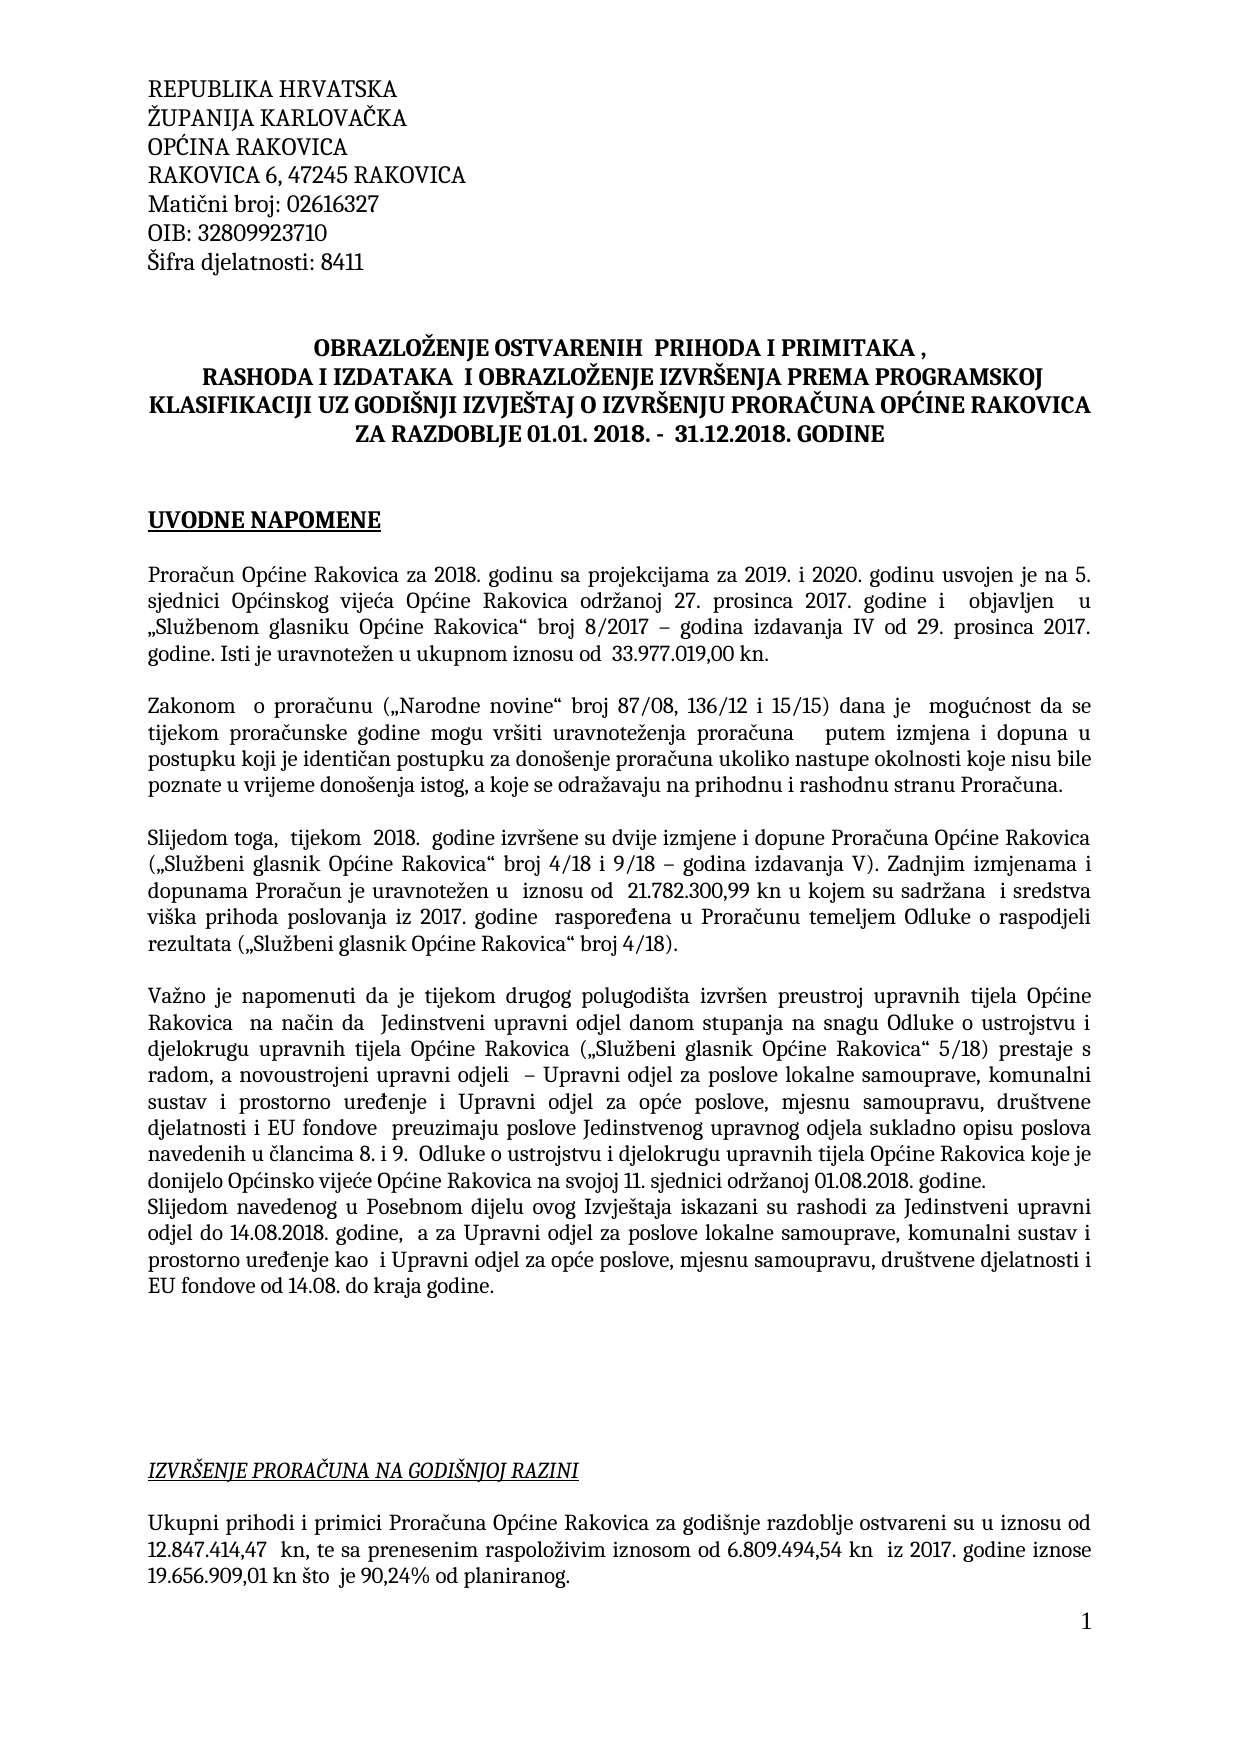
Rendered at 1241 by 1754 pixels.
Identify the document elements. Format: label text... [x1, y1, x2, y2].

text Šifra djelatnosti: 8411 [148, 247, 1093, 276]
text Matični broj: 02616327 [148, 190, 1093, 219]
text Proračun Općine Rakovica za 2018. godinu sa projekcijama za 2019. i 2020. godinu usvojen je na 5. sjednici Općinskog vijeća Općine Rakovica održanoj 27. prosinca 2017. godine i objavljen u „Službenom glasniku Općine Rakovica“ broj 8/2017 – godina izdavanja IV od 29. prosinca 2017. godine. Isti je uravnotežen u ukupnom iznosu od 33.977.019,00 kn. [148, 561, 1093, 667]
text OPĆINA RAKOVICA [148, 132, 1093, 161]
text IZVRŠENJE PRORAČUNA NA GODIŠNJOJ RAZINI [148, 1457, 1093, 1484]
text Slijedom toga, tijekom 2018. godine izvršene su dvije izmjene i dopune Proračuna Općine Rakovica („Službeni glasnik Općine Rakovica“ broj 4/18 i 9/18 – godina izdavanja V). Zadnjim izmjenama i dopunama Proračun je uravnotežen u iznosu od 21.782.300,99 kn u kojem su sadržana i sredstva viška prihoda poslovanja iz 2017. godine raspoređena u Proračunu temeljem Odluke o raspodjeli rezultata („Službeni glasnik Općine Rakovica“ broj 4/18). [148, 825, 1093, 957]
text Slijedom navedenog u Posebnom dijelu ovog Izvještaja iskazani su rashodi za Jedinstveni upravni odjel do 14.08.2018. godine, a za Upravni odjel za poslove lokalne samouprave, komunalni sustav i prostorno uređenje kao i Upravni odjel za opće poslove, mjesnu samoupravu, društvene djelatnosti i EU fondove od 14.08. do kraja godine. [148, 1194, 1093, 1299]
text UVODNE NAPOMENE [148, 506, 1093, 535]
text OBRAZLOŽENJE OSTVARENIH PRIHODA I PRIMITAKA , [148, 334, 1093, 362]
text RASHODA I IZDATAKA I OBRAZLOŽENJE IZVRŠENJA PREMA PROGRAMSKOJ KLASIFIKACIJI UZ GODIŠNJI IZVJEŠTAJ O IZVRŠENJU PRORAČUNA OPĆINE RAKOVICA ZA RAZDOBLJE 01.01. 2018. - 31.12.2018. GODINE [148, 362, 1093, 449]
text REPUBLIKA HRVATSKA [148, 75, 1093, 104]
text Važno je napomenuti da je tijekom drugog polugodišta izvršen preustroj upravnih tijela Općine Rakovica na način da Jedinstveni upravni odjel danom stupanja na snagu Odluke o ustrojstvu i djelokrugu upravnih tijela Općine Rakovica („Službeni glasnik Općine Rakovica“ 5/18) prestaje s radom, a novoustrojeni upravni odjeli – Upravni odjel za poslove lokalne samouprave, komunalni sustav i prostorno uređenje i Upravni odjel za opće poslove, mjesnu samoupravu, društvene djelatnosti i EU fondove preuzimaju poslove Jedinstvenog upravnog odjela sukladno opisu poslova navedenih u člancima 8. i 9. Odluke o ustrojstvu i djelokrugu upravnih tijela Općine Rakovica koje je donijelo Općinsko vijeće Općine Rakovica na svojoj 11. sjednici održanoj 01.08.2018. godine. [148, 983, 1093, 1194]
text RAKOVICA 6, 47245 RAKOVICA [148, 161, 1093, 190]
text Ukupni prihodi i primici Proračuna Općine Rakovica za godišnje razdoblje ostvareni su u iznosu od 12.847.414,47 kn, te sa prenesenim raspoloživim iznosom od 6.809.494,54 kn iz 2017. godine iznose 19.656.909,01 kn što je 90,24% od planiranog. [148, 1510, 1093, 1589]
text ŽUPANIJA KARLOVAČKA [148, 104, 1093, 132]
text Zakonom o proračunu („Narodne novine“ broj 87/08, 136/12 i 15/15) dana je mogućnost da se tijekom proračunske godine mogu vršiti uravnoteženja proračuna putem izmjena i dopuna u postupku koji je identičan postupku za donošenje proračuna ukoliko nastupe okolnosti koje nisu bile poznate u vrijeme donošenja istog, a koje se odražavaju na prihodnu i rashodnu stranu Proračuna. [148, 693, 1093, 798]
text OIB: 32809923710 [148, 219, 1093, 247]
